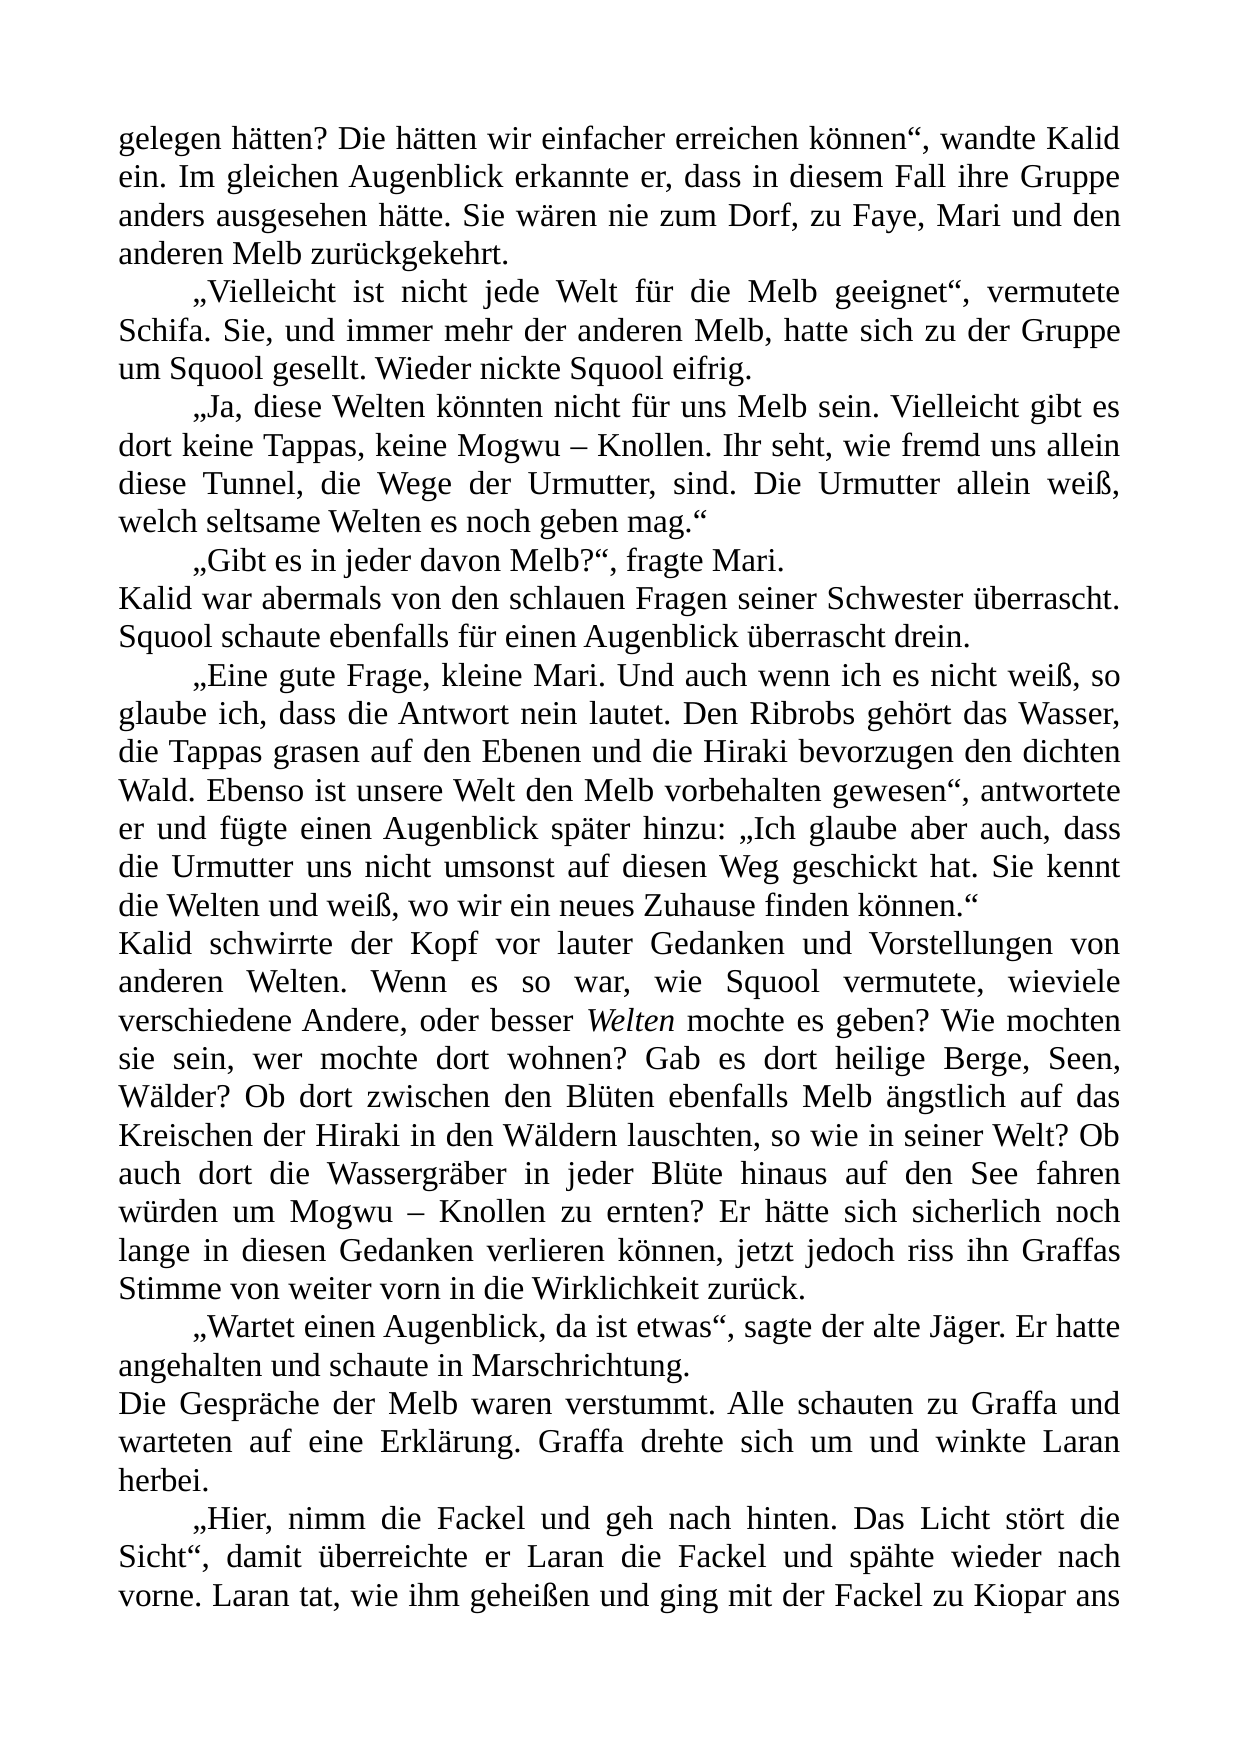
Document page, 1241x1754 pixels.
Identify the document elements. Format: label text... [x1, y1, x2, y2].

text Kalid schwirrte der Kopf vor lauter Gedanken und Vorstellungen von anderen Welten. Wenn es so war, wie Squool vermutete, wieviele verschiedene Andere, oder besser Welten mochte es geben? Wie mochten sie sein, wer mochte dort wohnen? Gab es dort heilige Berge, Seen, Wälder? Ob dort zwischen den Blüten ebenfalls Melb ängstlich auf das Kreischen der Hiraki in den Wäldern lauschten, so wie in seiner Welt? Ob auch dort die Wassergräber in jeder Blüte hinaus auf den See fahren würden um Mogwu – Knollen zu ernten? Er hätte sich sicherlich noch lange in diesen Gedanken verlieren können, jetzt jedoch riss ihn Graffas Stimme von weiter vorn in die Wirklichkeit zurück. [118, 923, 1122, 1306]
text Kalid war abermals von den schlauen Fragen seiner Schwester überrascht. Squool schaute ebenfalls für einen Augenblick überrascht drein. [118, 578, 1122, 655]
text „Eine gute Frage, kleine Mari. Und auch wenn ich es nicht weiß, so glaube ich, dass die Antwort nein lautet. Den Ribrobs gehört das Wasser, die Tappas grasen auf den Ebenen und die Hiraki bevorzugen den dichten Wald. Ebenso ist unsere Welt den Melb vorbehalten gewesen“, antwortete er und fügte einen Augenblick später hinzu: „Ich glaube aber auch, dass die Urmutter uns nicht umsonst auf diesen Weg geschickt hat. Sie kennt die Welten und weiß, wo wir ein neues Zuhause finden können.“ [118, 655, 1122, 923]
text „Ja, diese Welten könnten nicht für uns Melb sein. Vielleicht gibt es dort keine Tappas, keine Mogwu – Knollen. Ihr seht, wie fremd uns allein diese Tunnel, die Wege der Urmutter, sind. Die Urmutter allein weiß, welch seltsame Welten es noch geben mag.“ [118, 386, 1122, 540]
text gelegen hätten? Die hätten wir einfacher erreichen können“, wandte Kalid ein. Im gleichen Augenblick erkannte er, dass in diesem Fall ihre Gruppe anders ausgesehen hätte. Sie wären nie zum Dorf, zu Faye, Mari und den anderen Melb zurückgekehrt. [118, 118, 1122, 271]
text „Vielleicht ist nicht jede Welt für die Melb geeignet“, vermutete Schifa. Sie, und immer mehr der anderen Melb, hatte sich zu der Gruppe um Squool gesellt. Wieder nickte Squool eifrig. [118, 271, 1122, 386]
text „Gibt es in jeder davon Melb?“, fragte Mari. [118, 540, 1122, 578]
text „Wartet einen Augenblick, da ist etwas“, sagte der alte Jäger. Er hatte angehalten und schaute in Marschrichtung. [118, 1306, 1122, 1383]
text Die Gespräche der Melb waren verstummt. Alle schauten zu Graffa und warteten auf eine Erklärung. Graffa drehte sich um und winkte Laran herbei. [118, 1383, 1122, 1498]
text „Hier, nimm die Fackel und geh nach hinten. Das Licht stört die Sicht“, damit überreichte er Laran die Fackel und spähte wieder nach vorne. Laran tat, wie ihm geheißen und ging mit der Fackel zu Kiopar ans [118, 1498, 1122, 1613]
